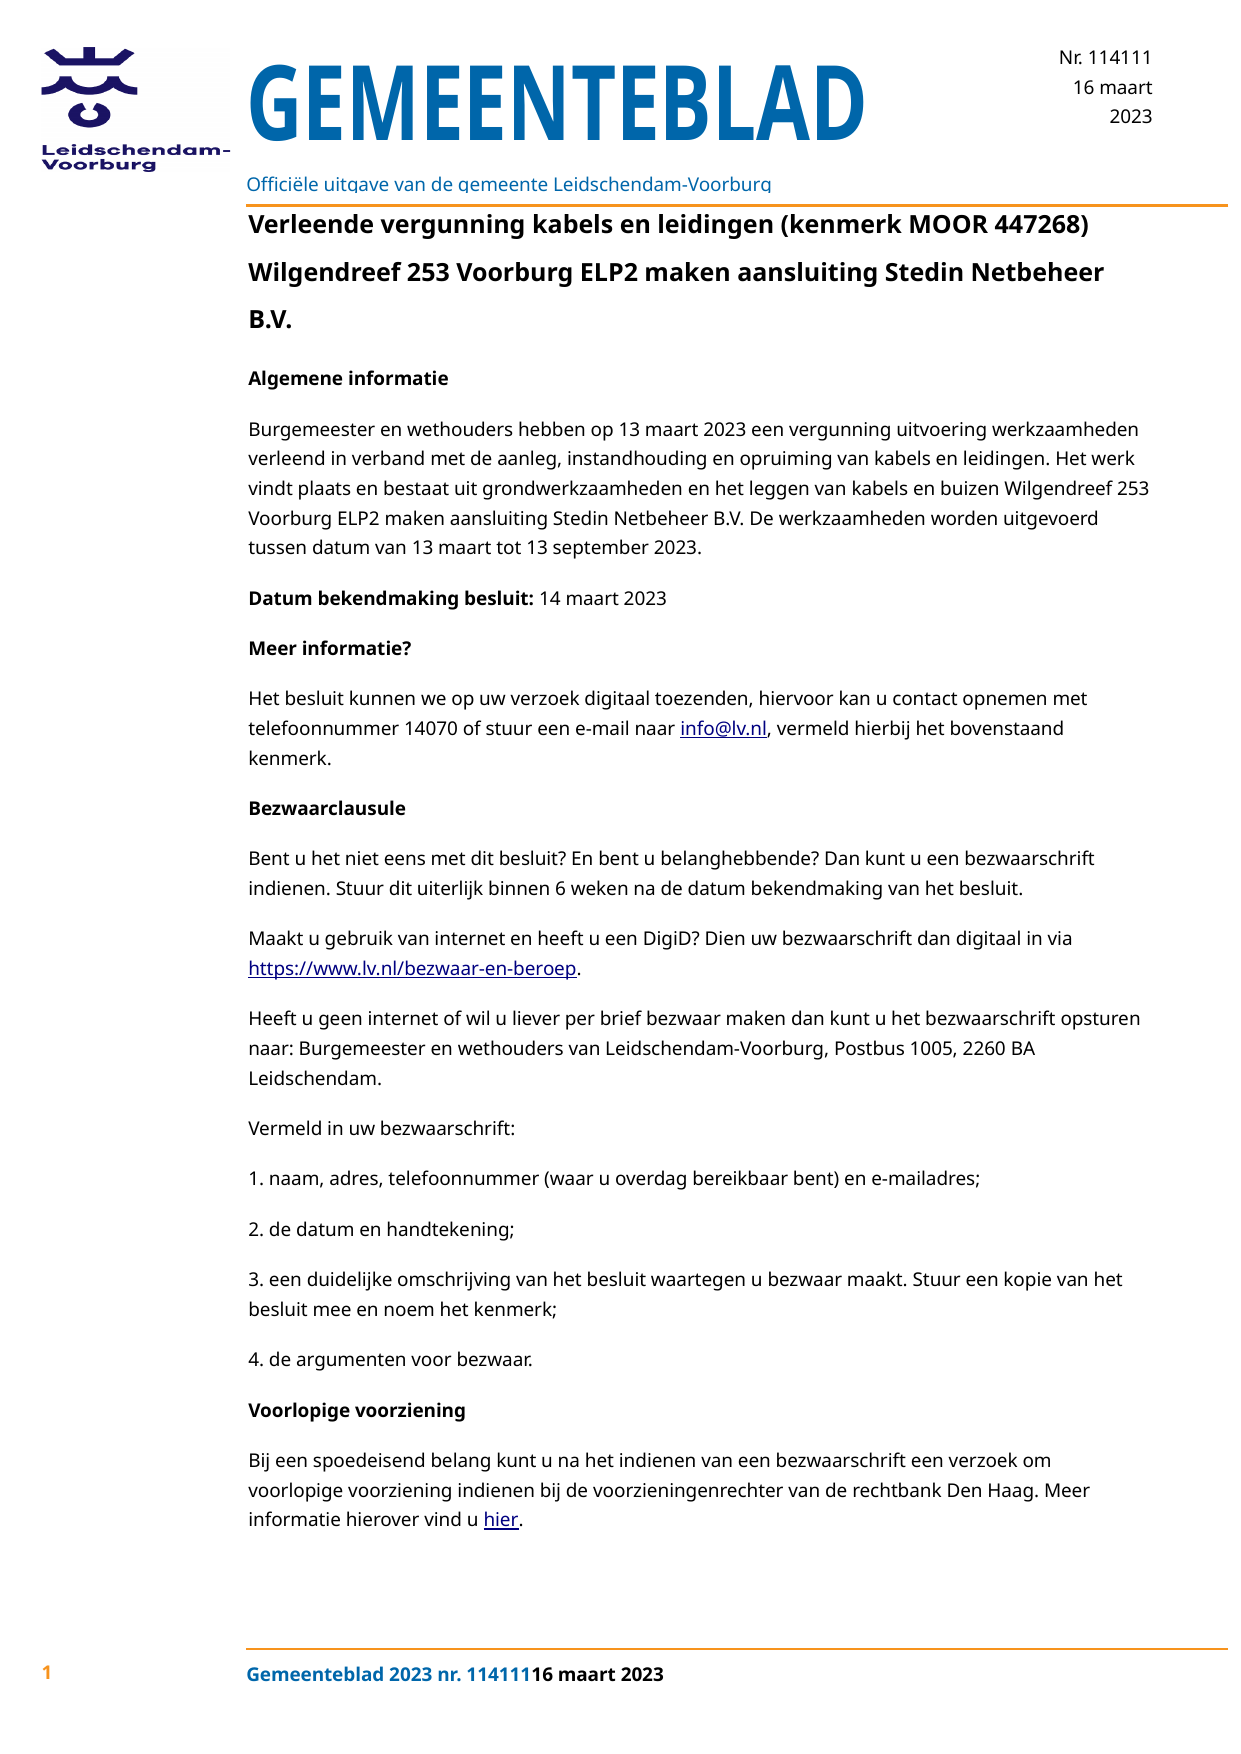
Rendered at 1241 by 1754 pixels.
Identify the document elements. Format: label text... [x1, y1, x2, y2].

text Maakt u gebruik van internet en heeft u een DigiD? Dien uw bezwaarschrift dan digitaal in via https://www.lv.nl/bezwaar-en-beroep. [248, 926, 1152, 981]
text Verleende vergunning kabels en leidingen (kenmerk MOOR 447268) Wilgendreef 253 Voorburg ELP2 maken aansluiting Stedin Netbeheer B.V. [248, 207, 1152, 336]
text 1. naam, adres, telefoonnummer (waar u overdag bereikbaar bent) en e-mailadres; [248, 1166, 1152, 1191]
text Bij een spoedeisend belang kunt u na het indienen van een bezwaarschrift een verzoek om voorlopige voorziening indienen bij de voorzieningenrechter van de rechtbank Den Haag. Meer informatie hierover vind u hier. [248, 1447, 1152, 1532]
text 2. de datum en handtekening; [248, 1216, 1152, 1242]
text Burgemeester en wethouders hebben op 13 maart 2023 een vergunning uitvoering werkzaamheden verleend in verband met de aanleg, instandhouding en opruiming van kabels en leidingen. Het werk vindt plaats en bestaat uit grondwerkzaamheden en het leggen van kabels en buizen Wilgendreef 253 Voorburg ELP2 maken aansluiting Stedin Netbeheer B.V. De werkzaamheden worden uitgevoerd tussen datum van 13 maart tot 13 september 2023. [248, 416, 1152, 560]
text Bent u het niet eens met dit besluit? En bent u belanghebbende? Dan kunt u een bezwaarschrift indienen. Stuur dit uiterlijk binnen 6 weken na de datum bekendmaking van het besluit. [248, 846, 1152, 901]
text Vermeld in uw bezwaarschrift: [248, 1115, 1152, 1141]
text Datum bekendmaking besluit: 14 maart 2023 [248, 585, 1152, 610]
text 3. een duidelijke omschrijving van het besluit waartegen u bezwaar maakt. Stuur een kopie van het besluit mee en noem het kenmerk; [248, 1266, 1152, 1322]
text Het besluit kunnen we op uw verzoek digitaal toezenden, hiervoor kan u contact opnemen met telefoonnummer 14070 of stuur een e-mail naar info@lv.nl, vermeld hierbij het bovenstaand kenmerk. [248, 686, 1152, 770]
text Meer informatie? [248, 635, 1152, 661]
text Algemene informatie [248, 366, 1152, 391]
text Voorlopige voorziening [248, 1397, 1152, 1422]
text Bezwaarclausule [248, 795, 1152, 821]
picture [41, 47, 231, 172]
text Heeft u geen internet of wil u liever per brief bezwaar maken dan kunt u het bezwaarschrift opsturen naar: Burgemeester en wethouders van Leidschendam-Voorburg, Postbus 1005, 2260 BA Leidschendam. [248, 1006, 1152, 1090]
text 4. de argumenten voor bezwaar. [248, 1346, 1152, 1372]
